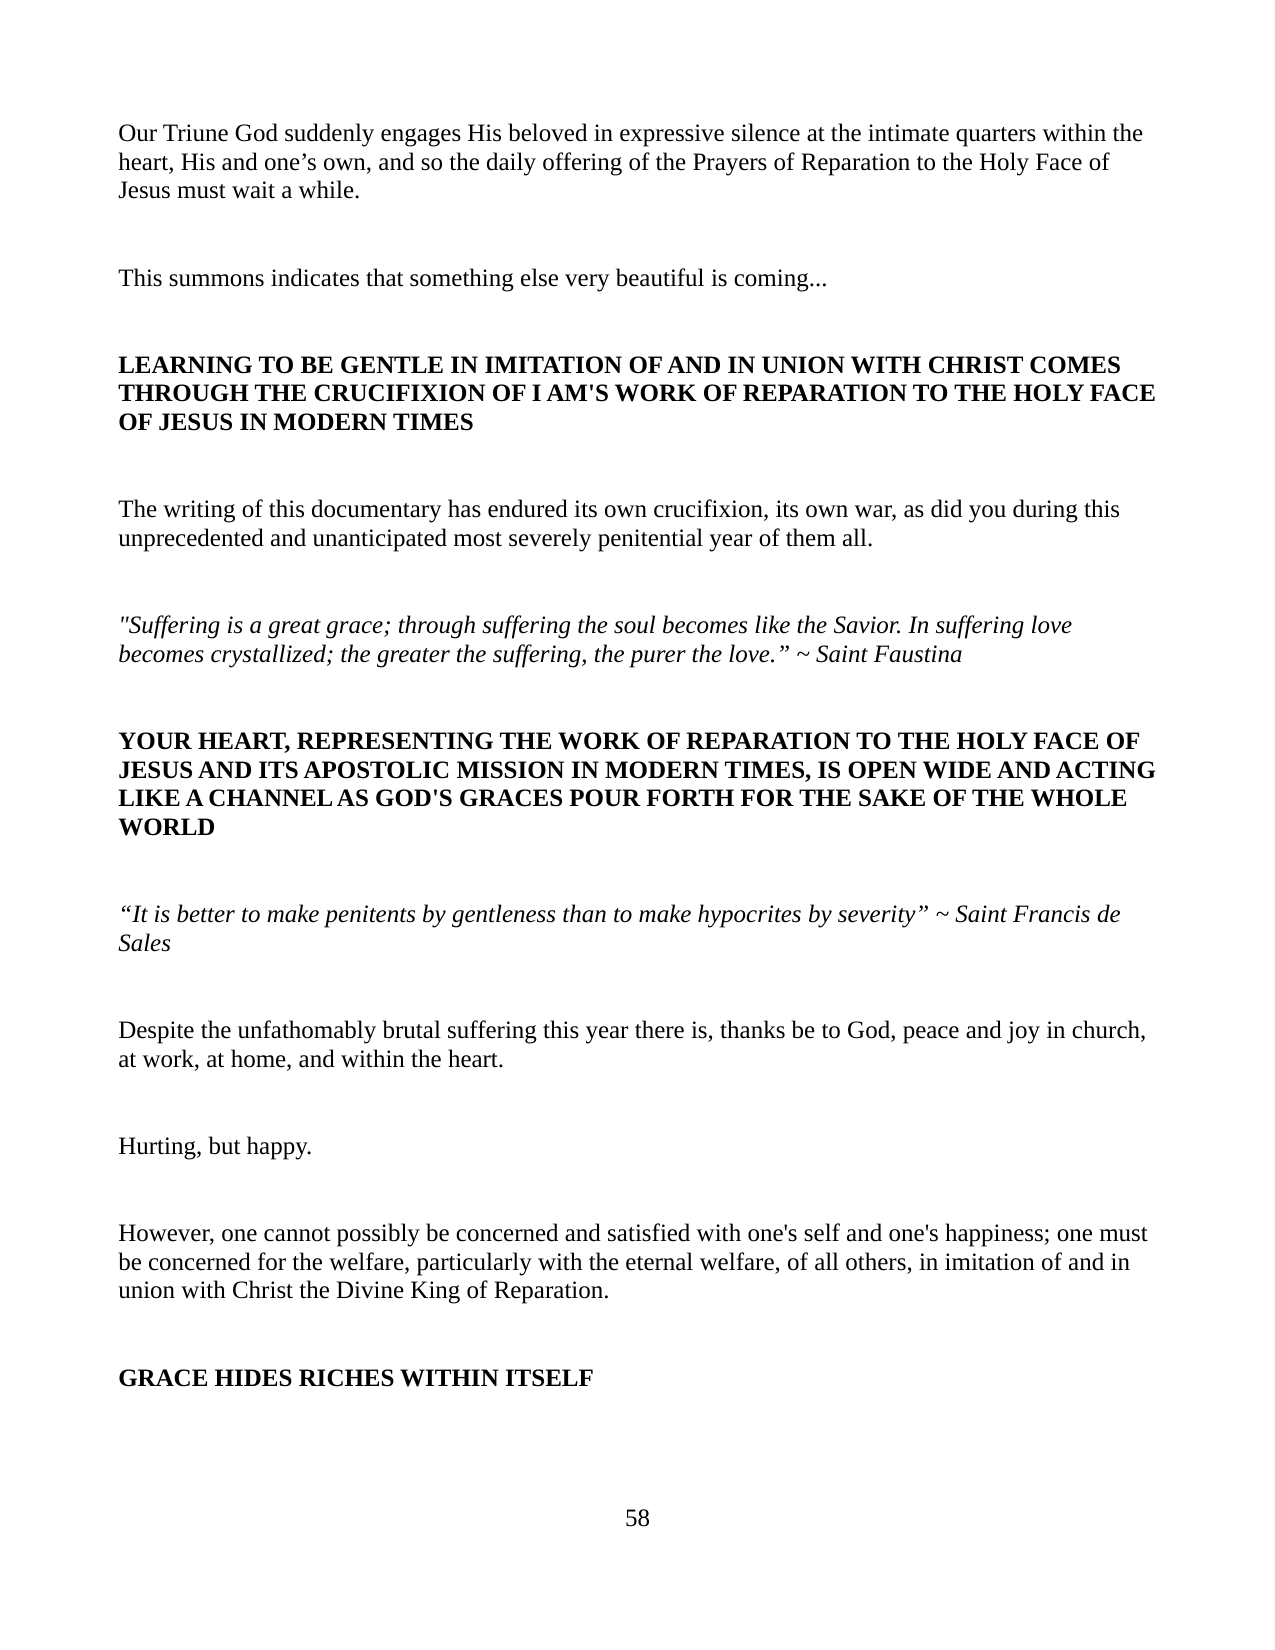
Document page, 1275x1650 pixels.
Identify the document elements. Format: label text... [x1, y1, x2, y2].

text Our Triune God suddenly engages His beloved in expressive silence at the intimate quarters within the heart, His and one’s own, and so the daily offering of the Prayers of Reparation to the Holy Face of Jesus must wait a while. [118, 118, 1157, 204]
text YOUR HEART, REPRESENTING THE WORK OF REPARATION TO THE HOLY FACE OF JESUS AND ITS APOSTOLIC MISSION IN MODERN TIMES, IS OPEN WIDE AND ACTING LIKE A CHANNEL AS GOD'S GRACES POUR FORTH FOR THE SAKE OF THE WHOLE WORLD [118, 726, 1157, 841]
text This summons indicates that something else very beautiful is coming... [118, 263, 1157, 291]
text “It is better to make penitents by gentleness than to make hypocrites by severity” ~ Saint Francis de Sales [118, 899, 1157, 957]
text Despite the unfathomably brutal suffering this year there is, thanks be to God, peace and joy in church, at work, at home, and within the heart. [118, 1015, 1157, 1073]
text LEARNING TO BE GENTLE IN IMITATION OF AND IN UNION WITH CHRIST COMES THROUGH THE CRUCIFIXION OF I AM'S WORK OF REPARATION TO THE HOLY FACE OF JESUS IN MODERN TIMES [118, 350, 1157, 436]
text GRACE HIDES RICHES WITHIN ITSELF [118, 1363, 1157, 1391]
text However, one cannot possibly be concerned and satisfied with one's self and one's happiness; one must be concerned for the welfare, particularly with the eternal welfare, of all others, in imitation of and in union with Christ the Divine King of Reparation. [118, 1218, 1157, 1304]
text Hurting, but happy. [118, 1131, 1157, 1160]
text "Suffering is a great grace; through suffering the soul becomes like the Savior. In suffering love becomes crystallized; the greater the suffering, the purer the love.” ~ Saint Faustina [118, 610, 1157, 668]
text The writing of this documentary has endured its own crucifixion, its own war, as did you during this unprecedented and unanticipated most severely penitential year of them all. [118, 494, 1157, 552]
